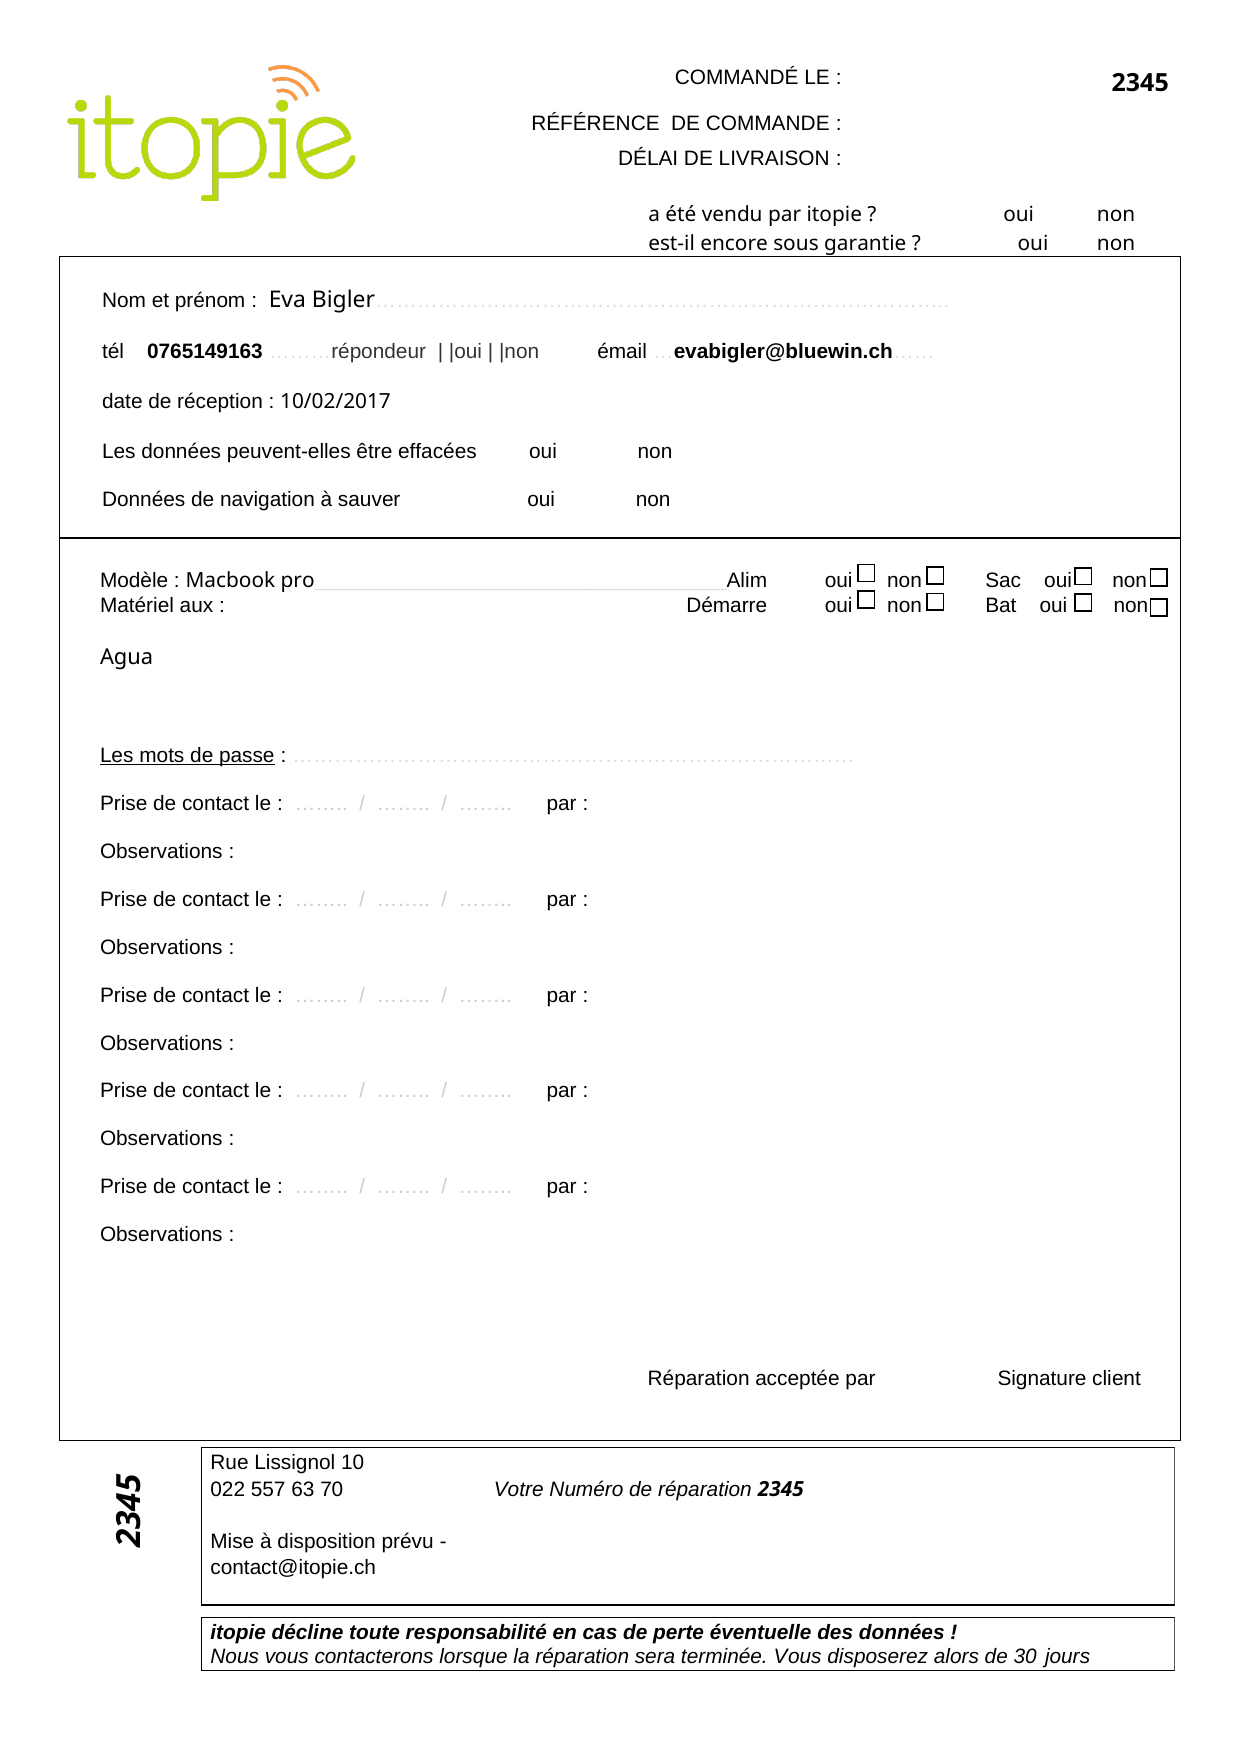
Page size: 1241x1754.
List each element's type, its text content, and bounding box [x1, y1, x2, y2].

text tél 0765149163 ………répondeur | |oui | |non émail …evabigler@bluewin.ch…… [60, 335, 1180, 362]
table_cell [847, 140, 1180, 175]
text Les données peuvent-elles être effacées oui non [60, 436, 1180, 463]
text Données de navigation à sauver oui non [60, 484, 1180, 511]
text Prise de contact le : …….. / …….. / …….. par : [60, 1075, 1180, 1102]
text Observations : [60, 1123, 1180, 1150]
text Modèle : Macbook pro Alim oui non Sac oui non [879, 562, 925, 590]
text Observations : [60, 836, 1180, 863]
text Agua [60, 638, 1180, 671]
table_cell DÉLAI DE LIVRAISON : [490, 140, 847, 175]
text Réparation acceptée par Signature client [60, 1363, 1180, 1390]
text Prise de contact le : …….. / …….. / …….. par : [60, 788, 1180, 815]
text Modèle : Macbook pro Alim oui non Sac oui non [948, 562, 1180, 590]
text Matériel aux : Démarre oui non Bat oui non [60, 590, 1180, 617]
table_header COMMANDÉ LE : [490, 59, 847, 104]
text Prise de contact le : …….. / …….. / …….. par : [60, 979, 1180, 1006]
text Prise de contact le : …….. / …….. / …….. par : [60, 1171, 1180, 1198]
table_cell itopie décline toute responsabilité en cas de perte éventuelle des données ! Nous vous contacterons lorsque la réparation sera terminée. Vous disposerez alors de 30 jours [195, 1611, 1180, 1677]
text Les mots de passe : ……………………………………………………………………… [60, 740, 1180, 767]
text Modèle : Macbook pro Alim oui non Sac oui non [60, 562, 856, 590]
table_header 2345 [59, 1441, 195, 1677]
text Observations : [60, 1219, 1180, 1246]
table_header 2345 [847, 59, 1180, 104]
table_header Rue Lissignol 10 022 557 63 70 Votre Numéro de réparation 2345 Mise à disposition prévu - contact@itopie.ch [195, 1441, 1180, 1611]
text Observations : [60, 1027, 1180, 1054]
text Nom et prénom : Eva Bigler……………………………………………………………………….. [60, 280, 1180, 314]
text date de réception : 10/02/2017 [60, 383, 1180, 415]
text a été vendu par itopie ? oui non [59, 199, 1181, 228]
text est-il encore sous garantie ? oui non [59, 228, 1181, 256]
picture [67, 65, 356, 201]
text Observations : [60, 931, 1180, 958]
text Prise de contact le : …….. / …….. / …….. par : [60, 883, 1180, 911]
table_cell RÉFÉRENCE DE COMMANDE : [490, 105, 847, 140]
table_cell [847, 105, 1180, 140]
